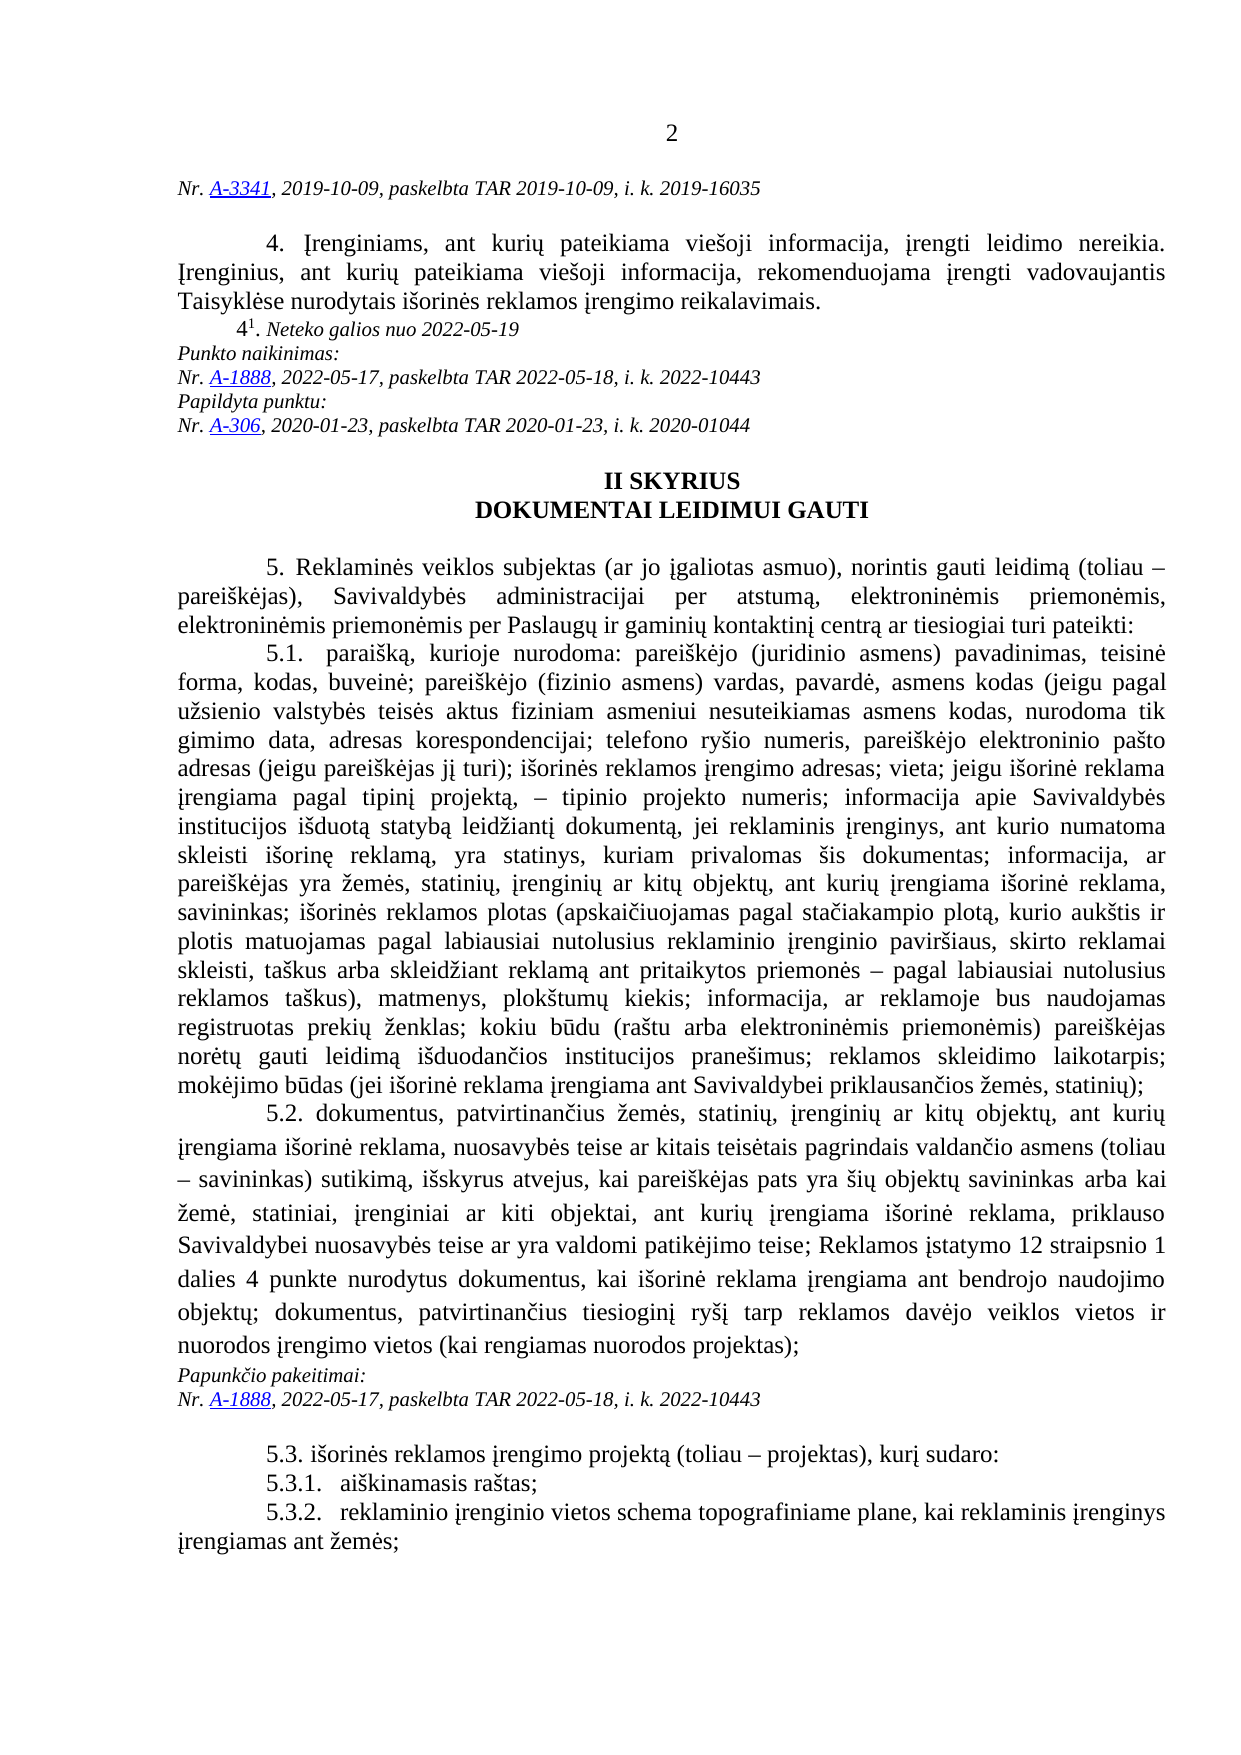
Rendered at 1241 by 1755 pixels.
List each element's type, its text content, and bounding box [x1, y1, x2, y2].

text DOKUMENTAI LEIDIMUI GAUTI [177, 495, 1167, 523]
text 5.3. išorinės reklamos įrengimo projektą (toliau – projektas), kurį sudaro: [177, 1439, 1167, 1468]
text 5.3.2. reklaminio įrenginio vietos schema topografiniame plane, kai reklaminis įrenginys įrengiamas ant žemės; [177, 1497, 1167, 1554]
text Nr. A-306, 2020-01-23, paskelbta TAR 2020-01-23, i. k. 2020-01044 [177, 413, 1167, 437]
text Punkto naikinimas: [177, 341, 1167, 365]
text Papildyta punktu: [177, 389, 1167, 413]
text 5.3.1. aiškinamasis raštas; [177, 1468, 1167, 1497]
text Papunkčio pakeitimai: [177, 1363, 1167, 1387]
text Nr. A-1888, 2022-05-17, paskelbta TAR 2022-05-18, i. k. 2022-10443 [177, 1387, 1167, 1411]
text 5.1. paraišką, kurioje nurodoma: pareiškėjo (juridinio asmens) pavadinimas, teisinė forma, kodas, buveinė; pareiškėjo (fizinio asmens) vardas, pavardė, asmens kodas (jeigu pagal užsienio valstybės teisės aktus fiziniam asmeniui nesuteikiamas asmens kodas, nurodoma tik gimimo data, adresas korespondencijai; telefono ryšio numeris, pareiškėjo elektroninio pašto adresas (jeigu pareiškėjas jį turi); išorinės reklamos įrengimo adresas; vieta; jeigu išorinė reklama įrengiama pagal tipinį projektą, – tipinio projekto numeris; informacija apie Savivaldybės institucijos išduotą statybą leidžiantį dokumentą, jei reklaminis įrenginys, ant kurio numatoma skleisti išorinę reklamą, yra statinys, kuriam privalomas šis dokumentas; informacija, ar pareiškėjas yra žemės, statinių, įrenginių ar kitų objektų, ant kurių įrengiama išorinė reklama, savininkas; išorinės reklamos plotas (apskaičiuojamas pagal stačiakampio plotą, kurio aukštis ir plotis matuojamas pagal labiausiai nutolusius reklaminio įrenginio paviršiaus, skirto reklamai skleisti, taškus arba skleidžiant reklamą ant pritaikytos priemonės – pagal labiausiai nutolusius reklamos taškus), matmenys, plokštumų kiekis; informacija, ar reklamoje bus naudojamas registruotas prekių ženklas; kokiu būdu (raštu arba elektroninėmis priemonėmis) pareiškėjas norėtų gauti leidimą išduodančios institucijos pranešimus; reklamos skleidimo laikotarpis; mokėjimo būdas (jei išorinė reklama įrengiama ant Savivaldybei priklausančios žemės, statinių); [177, 638, 1167, 1098]
text 5. Reklaminės veiklos subjektas (ar jo įgaliotas asmuo), norintis gauti leidimą (toliau – pareiškėjas), Savivaldybės administracijai per atstumą, elektroninėmis priemonėmis, elektroninėmis priemonėmis per Paslaugų ir gaminių kontaktinį centrą ar tiesiogiai turi pateikti: [177, 552, 1167, 638]
text II SKYRIUS [177, 466, 1167, 495]
text 5.2. dokumentus, patvirtinančius žemės, statinių, įrenginių ar kitų objektų, ant kurių įrengiama išorinė reklama, nuosavybės teise ar kitais teisėtais pagrindais valdančio asmens (toliau – savininkas) sutikimą, išskyrus atvejus, kai pareiškėjas pats yra šių objektų savininkas arba kai žemė, statiniai, įrenginiai ar kiti objektai, ant kurių įrengiama išorinė reklama, priklauso Savivaldybei nuosavybės teise ar yra valdomi patikėjimo teise; Reklamos įstatymo 12 straipsnio 1 dalies 4 punkte nurodytus dokumentus, kai išorinė reklama įrengiama ant bendrojo naudojimo objektų; dokumentus, patvirtinančius tiesioginį ryšį tarp reklamos davėjo veiklos vietos ir nuorodos įrengimo vietos (kai rengiamas nuorodos projektas); [177, 1098, 1167, 1358]
text Nr. A-1888, 2022-05-17, paskelbta TAR 2022-05-18, i. k. 2022-10443 [177, 365, 1167, 389]
text Nr. A-3341, 2019-10-09, paskelbta TAR 2019-10-09, i. k. 2019-16035 [177, 176, 1167, 200]
text 4. Įrenginiams, ant kurių pateikiama viešoji informacija, įrengti leidimo nereikia. Įrenginius, ant kurių pateikiama viešoji informacija, rekomenduojama įrengti vadovaujantis Taisyklėse nurodytais išorinės reklamos įrengimo reikalavimais. [177, 228, 1167, 315]
text 41. Neteko galios nuo 2022-05-19 [177, 315, 1167, 341]
